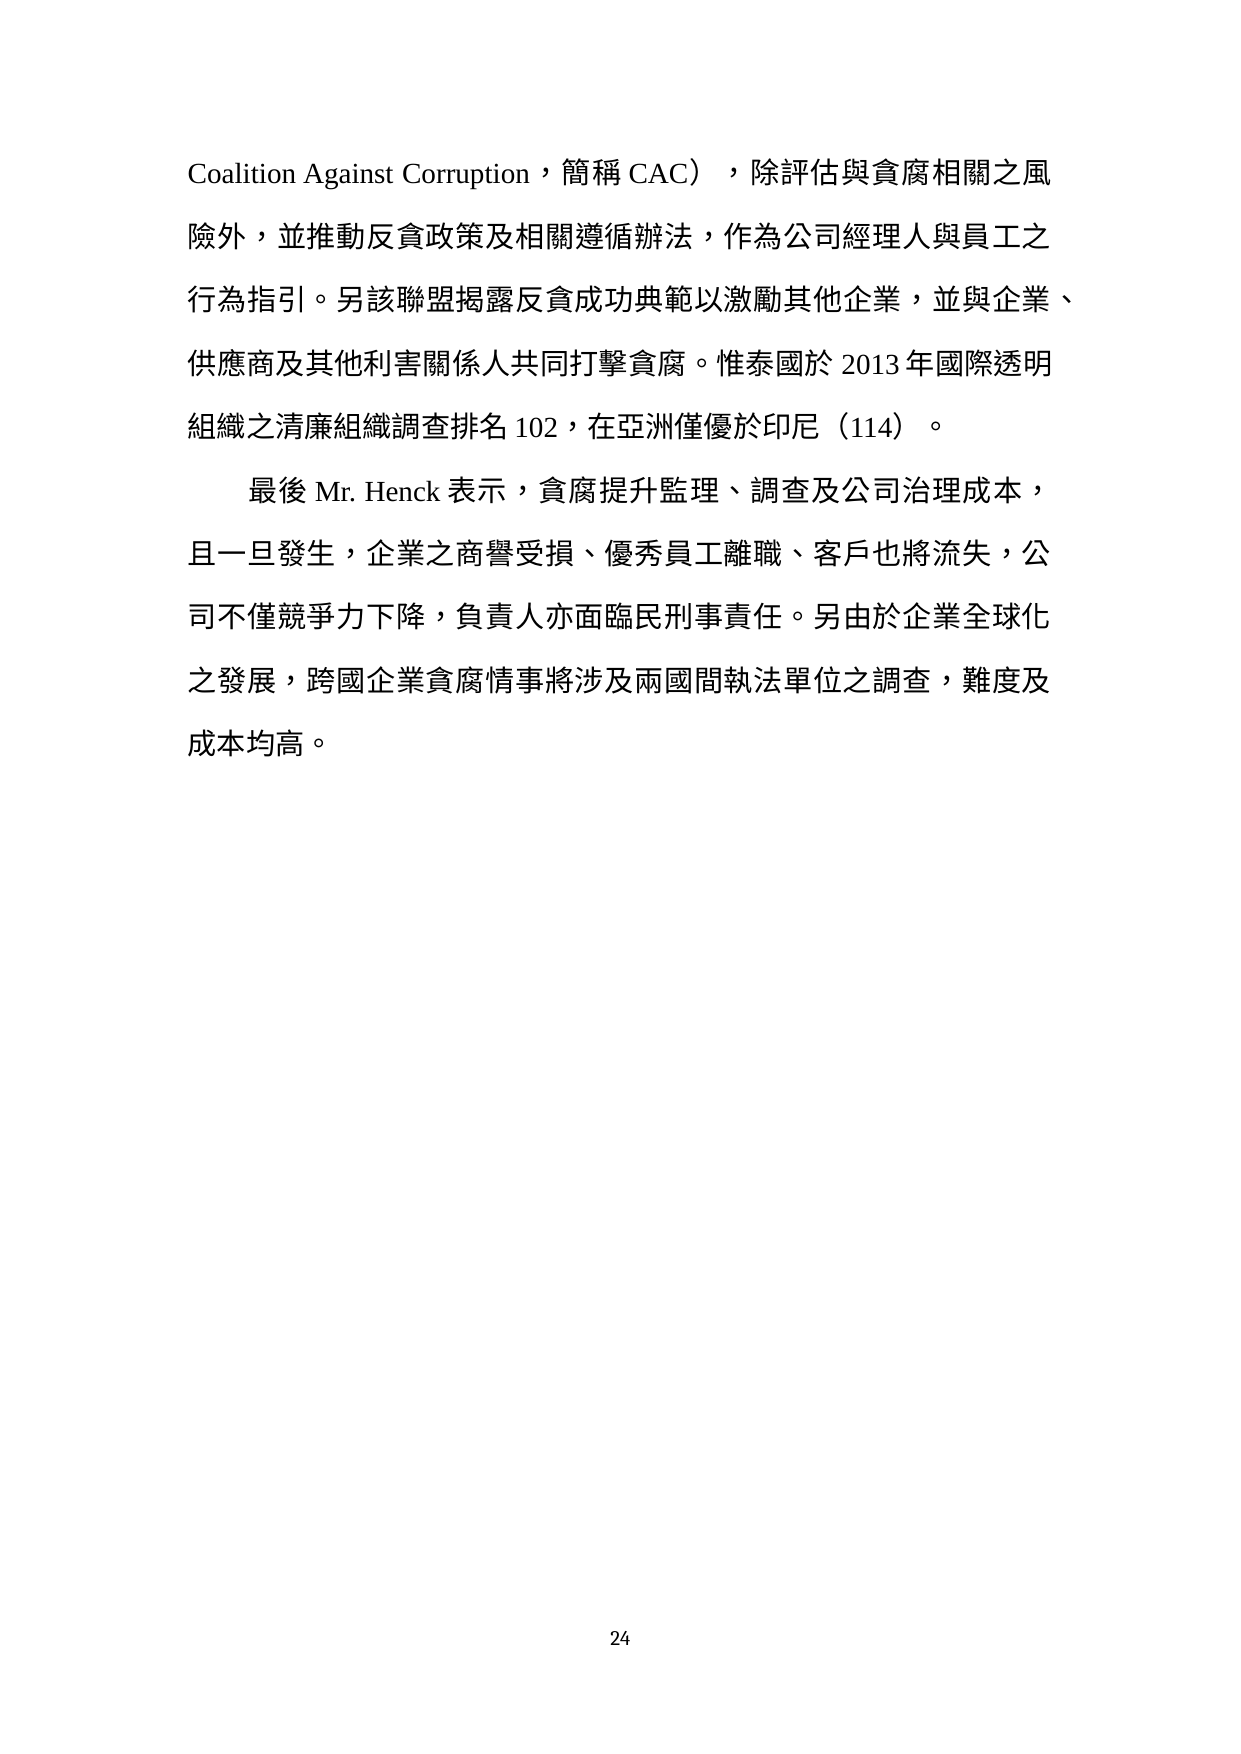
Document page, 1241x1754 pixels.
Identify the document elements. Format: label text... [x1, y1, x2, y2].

text Ms. Suteerasarn提供泰國的經驗表示，泰國於2010年11月成立「私部門集體反貪聯盟」（The Private Sector Collective Action Coalition Against Corruption，簡稱CAC），除評估與貪腐相關之風險外，並推動反貪政策及相關遵循辦法，作為公司經理人與員工之行為指引。另該聯盟揭露反貪成功典範以激勵其他企業，並與企業、供應商及其他利害關係人共同打擊貪腐。惟泰國於2013年國際透明組織之清廉組織調查排名102，在亞洲僅優於印尼（114）。 [187, 150, 1053, 446]
text 最後Mr. Henck表示，貪腐提升監理、調查及公司治理成本，且一旦發生，企業之商譽受損、優秀員工離職、客戶也將流失，公司不僅競爭力下降，負責人亦面臨民刑事責任。另由於企業全球化之發展，跨國企業貪腐情事將涉及兩國間執法單位之調查，難度及成本均高。 [187, 467, 1053, 763]
